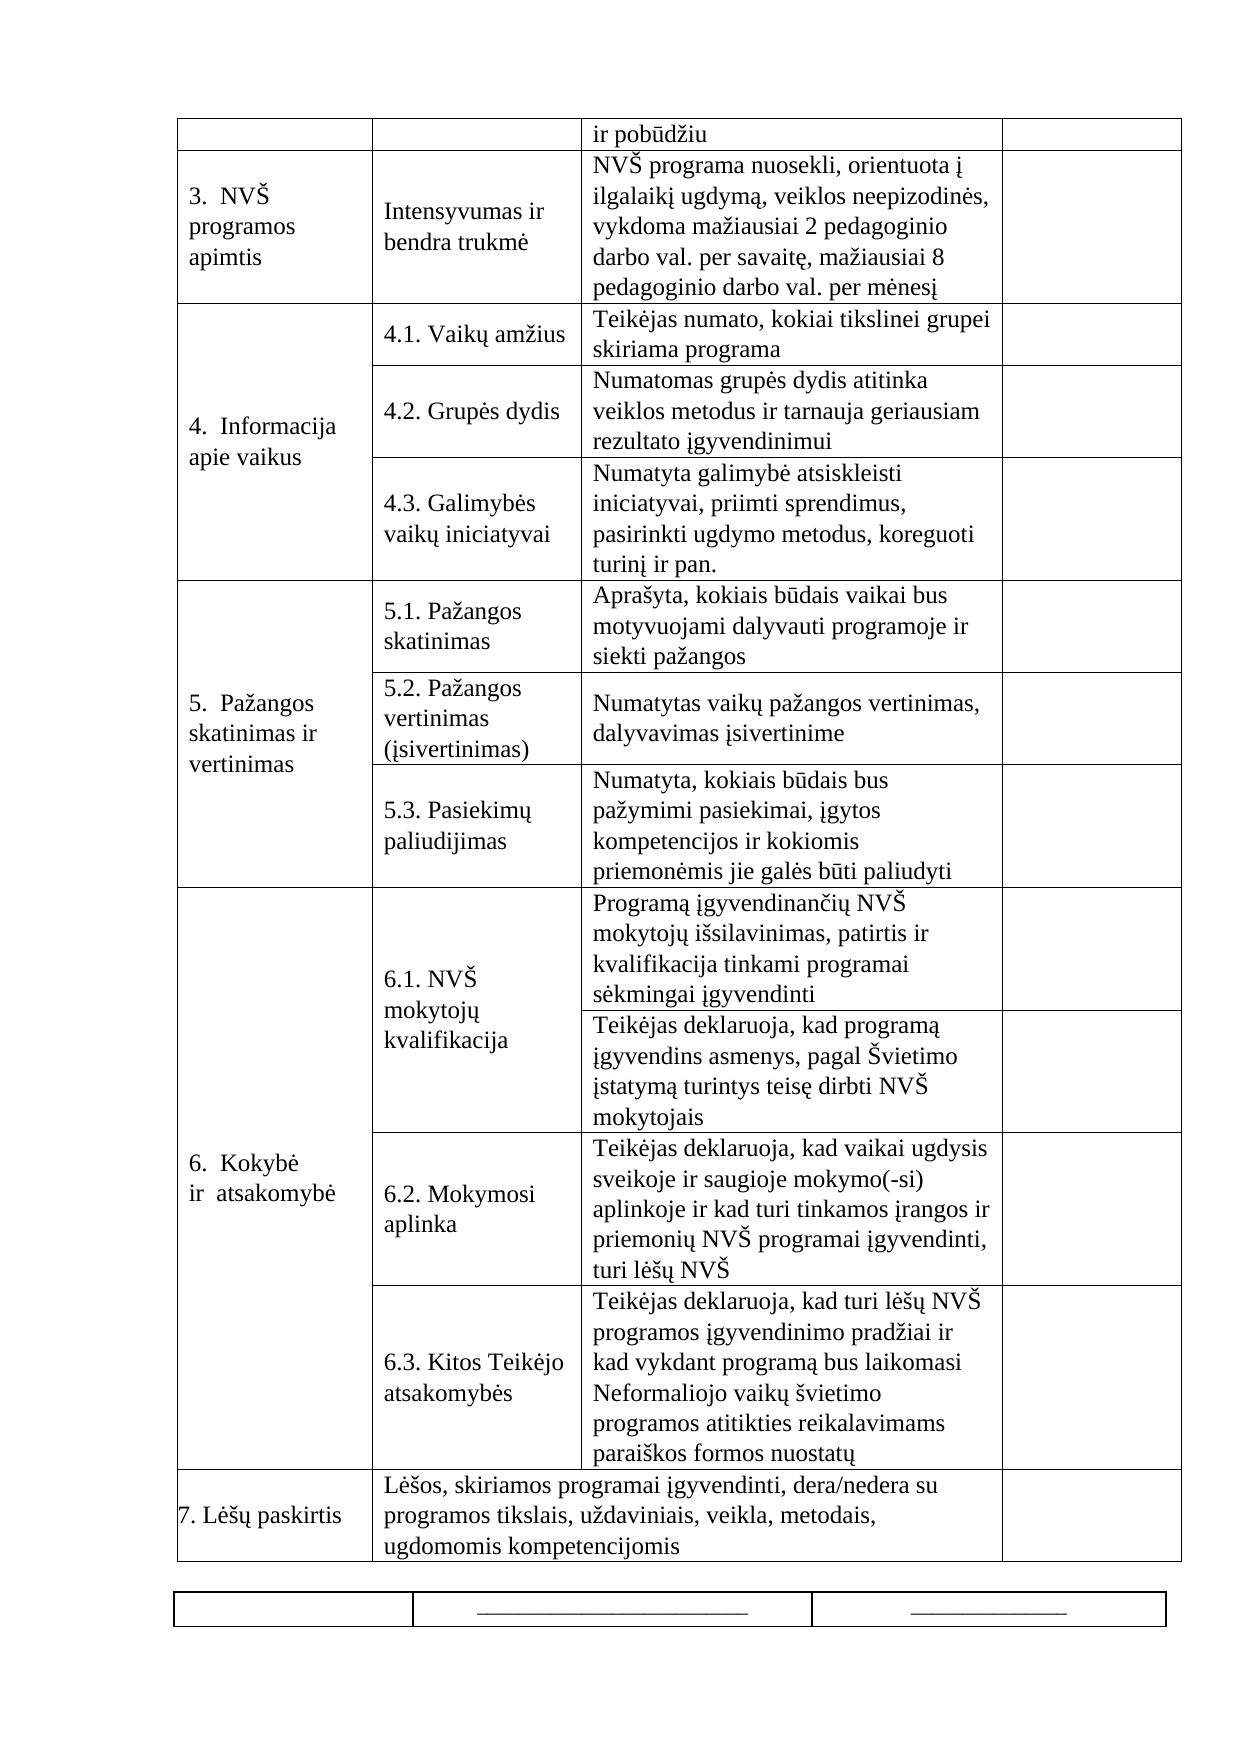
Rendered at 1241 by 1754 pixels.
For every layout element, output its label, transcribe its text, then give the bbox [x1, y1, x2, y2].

table_cell Teikėjas deklaruoja, kad vaikai ugdysis sveikoje ir saugioje mokymo(-si) aplinkoje ir kad turi tinkamos įrangos ir priemonių NVŠ programai įgyvendinti, turi lėšų NVŠ [582, 1133, 1002, 1285]
table_cell [1003, 1011, 1181, 1132]
table_header _______________ [813, 1593, 1165, 1626]
table_cell [1003, 765, 1181, 887]
table_cell Numatyta, kokiais būdais bus pažymimi pasiekimai, įgytos kompetencijos ir kokiomis priemonėmis jie galės būti paliudyti [582, 765, 1002, 887]
table_cell [1003, 581, 1181, 672]
table_cell 5.3. Pasiekimų paliudijimas [373, 765, 581, 887]
table_cell 3. NVŠ programos apimtis [178, 151, 372, 303]
table_cell Programą įgyvendinančių NVŠ mokytojų išsilavinimas, patirtis ir kvalifikacija tinkami programai sėkmingai įgyvendinti [582, 888, 1002, 1009]
table_cell Lėšos, skiriamos programai įgyvendinti, dera/nedera su programos tikslais, uždaviniais, veikla, metodais, ugdomomis kompetencijomis [373, 1470, 1002, 1561]
table_cell [1003, 458, 1181, 579]
table_cell Intensyvumas ir bendra trukmė [373, 151, 581, 303]
table_header __________________________ [414, 1593, 811, 1626]
table_cell [1003, 673, 1181, 764]
table_cell 4.3. Galimybės vaikų iniciatyvai [373, 458, 581, 579]
table_cell ir pobūdžiu [582, 119, 1002, 149]
table_cell [1003, 1470, 1181, 1561]
table_cell NVŠ programa nuosekli, orientuota į ilgalaikį ugdymą, veiklos neepizodinės, vykdoma mažiausiai 2 pedagoginio darbo val. per savaitę, mažiausiai 8 pedagoginio darbo val. per mėnesį [582, 151, 1002, 303]
table_cell 6.1. NVŠ mokytojų kvalifikacija [373, 888, 581, 1132]
table_cell 5.1. Pažangos skatinimas [373, 581, 581, 672]
table_cell [1003, 366, 1181, 457]
table_cell [1003, 1286, 1181, 1469]
table_cell [178, 119, 372, 149]
table_cell 5. Pažangos skatinimas ir vertinimas [178, 581, 372, 887]
table_cell [1003, 1133, 1181, 1285]
table_cell [1003, 151, 1181, 303]
table_cell Numatomas grupės dydis atitinka veiklos metodus ir tarnauja geriausiam rezultato įgyvendinimui [582, 366, 1002, 457]
table_cell 6.3. Kitos Teikėjo atsakomybės [373, 1286, 581, 1469]
table_cell 6. Kokybė ir atsakomybė [178, 888, 372, 1469]
table_cell 5.2. Pažangos vertinimas (įsivertinimas) [373, 673, 581, 764]
table_cell Aprašyta, kokiais būdais vaikai bus motyvuojami dalyvauti programoje ir siekti pažangos [582, 581, 1002, 672]
table_cell [1003, 304, 1181, 364]
table_header [175, 1593, 412, 1626]
table_cell [373, 119, 581, 149]
table_cell 6.2. Mokymosi aplinka [373, 1133, 581, 1285]
table_cell Teikėjas deklaruoja, kad turi lėšų NVŠ programos įgyvendinimo pradžiai ir kad vykdant programą bus laikomasi Neformaliojo vaikų švietimo programos atitikties reikalavimams paraiškos formos nuostatų [582, 1286, 1002, 1469]
table_cell Numatytas vaikų pažangos vertinimas, dalyvavimas įsivertinime [582, 673, 1002, 764]
table_cell [1003, 888, 1181, 1009]
table_cell Numatyta galimybė atsiskleisti iniciatyvai, priimti sprendimus, pasirinkti ugdymo metodus, koreguoti turinį ir pan. [582, 458, 1002, 579]
table_cell Teikėjas numato, kokiai tikslinei grupei skiriama programa [582, 304, 1002, 364]
table_cell 7. Lėšų paskirtis [178, 1470, 372, 1561]
table_cell 4.2. Grupės dydis [373, 366, 581, 457]
table_cell 4. Informacija apie vaikus [178, 304, 372, 579]
table_cell 4.1. Vaikų amžius [373, 304, 581, 364]
table_cell Teikėjas deklaruoja, kad programą įgyvendins asmenys, pagal Švietimo įstatymą turintys teisę dirbti NVŠ mokytojais [582, 1011, 1002, 1132]
table_cell [1003, 119, 1181, 149]
